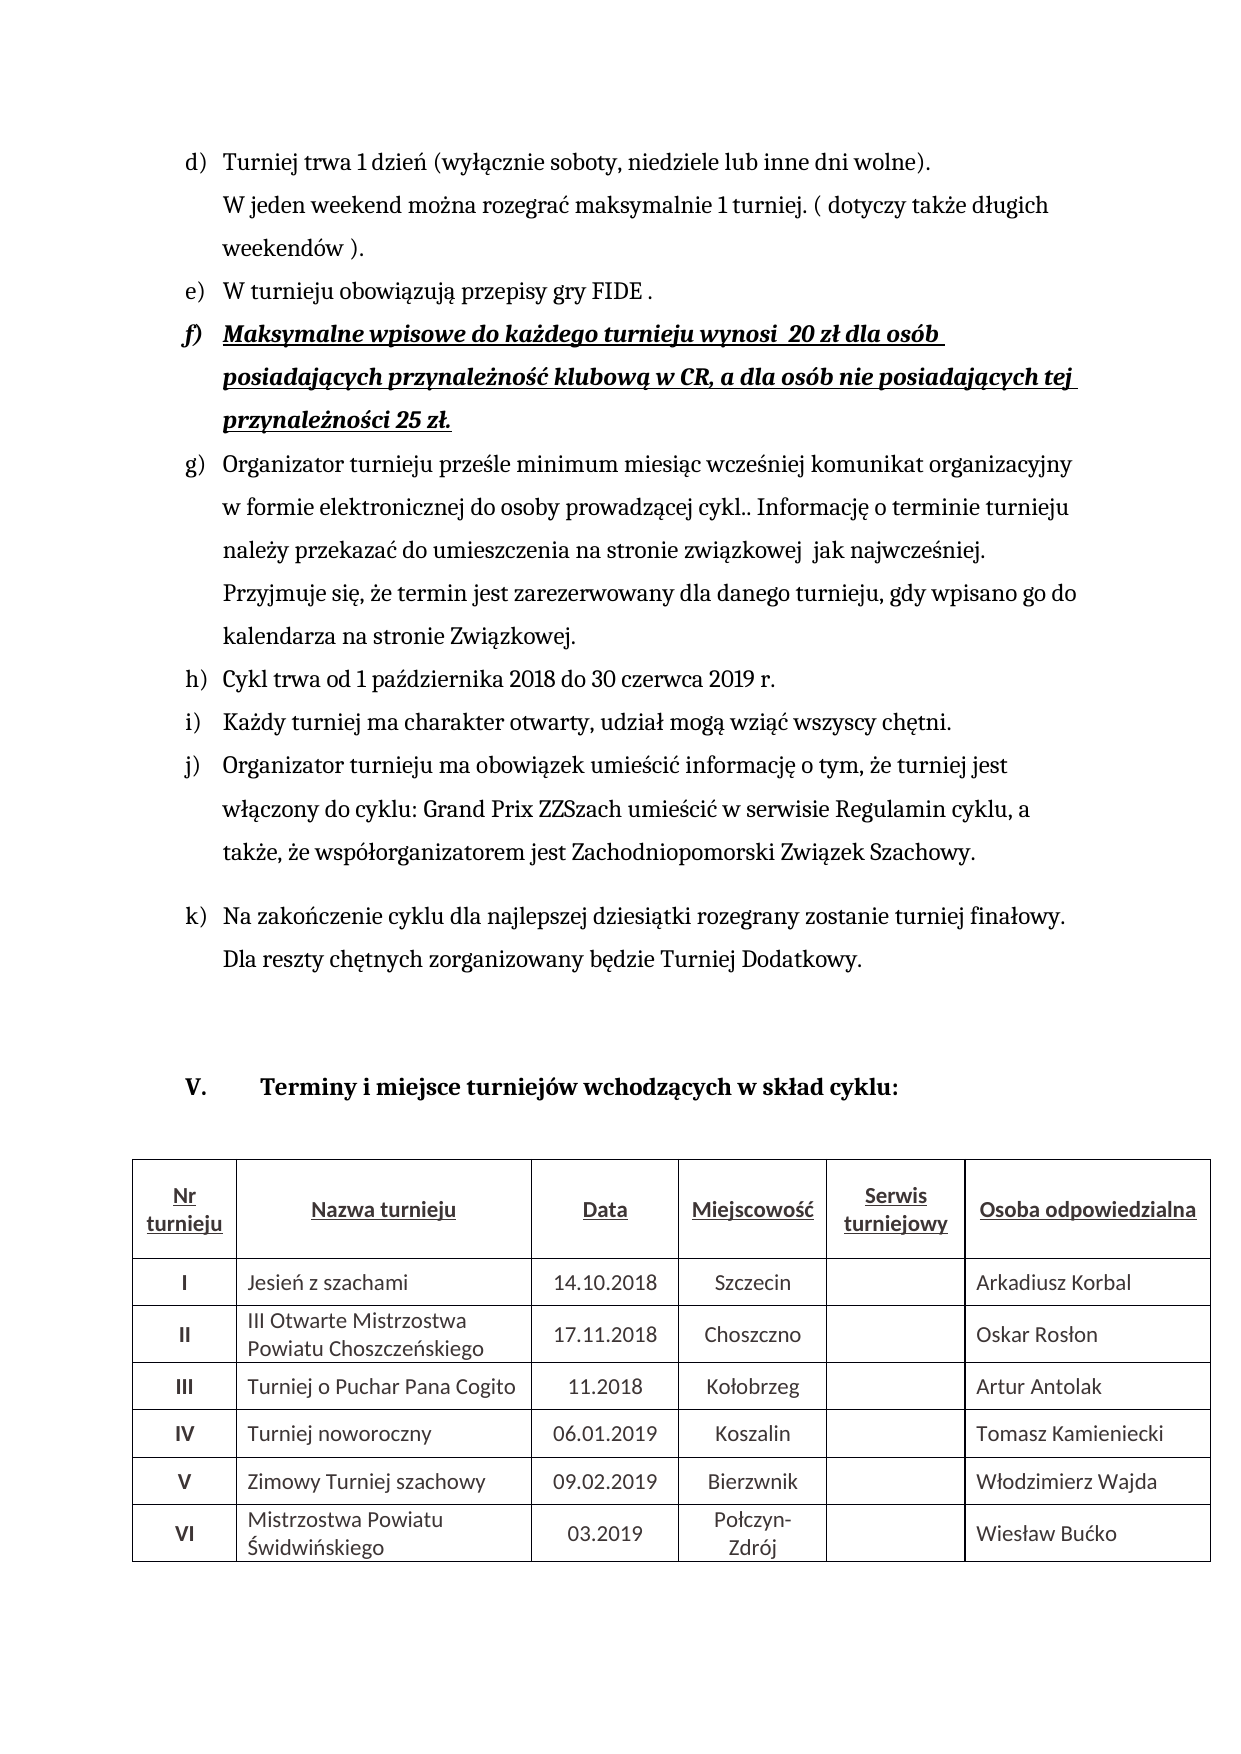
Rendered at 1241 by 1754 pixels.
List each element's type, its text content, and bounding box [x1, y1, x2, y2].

table_cell Wiesław Bućko [966, 1505, 1210, 1561]
table_cell Kołobrzeg [679, 1363, 826, 1409]
table_cell [827, 1410, 964, 1457]
table_cell Bierzwnik [679, 1458, 826, 1504]
table_cell Koszalin [679, 1410, 826, 1457]
list Turniej trwa 1 dzień (wyłącznie soboty, niedziele lub inne dni wolne). W jeden weekend można rozegrać maksymalnie 1 turniej. ( dotyczy także długich weekendów ). [185, 148, 1093, 263]
list Każdy turniej ma charakter otwarty, udział mogą wziąć wszyscy chętni. [185, 708, 1093, 737]
table_header Nazwa turnieju [237, 1160, 531, 1258]
table_cell [827, 1259, 964, 1305]
table_cell I [133, 1259, 236, 1305]
table_cell [827, 1363, 964, 1409]
table_cell Artur Antolak [966, 1363, 1210, 1409]
table_cell Oskar Rosłon [966, 1306, 1210, 1362]
table_cell [827, 1306, 964, 1362]
table_cell Połczyn-Zdrój [679, 1505, 826, 1561]
table_header Osoba odpowiedzialna [966, 1160, 1210, 1258]
list Cykl trwa od 1 października 2018 do 30 czerwca 2019 r. [185, 665, 1093, 694]
table_cell Turniej o Puchar Pana Cogito [237, 1363, 531, 1409]
table_cell Włodzimierz Wajda [966, 1458, 1210, 1504]
table_cell 06.01.2019 [532, 1410, 678, 1457]
table_cell Tomasz Kamieniecki [966, 1410, 1210, 1457]
table_cell [827, 1505, 964, 1561]
table_cell Arkadiusz Korbal [966, 1259, 1210, 1305]
table_cell Turniej noworoczny [237, 1410, 531, 1457]
table_cell V [133, 1458, 236, 1504]
table_cell Zimowy Turniej szachowy [237, 1458, 531, 1504]
table_cell Szczecin [679, 1259, 826, 1305]
table_cell 14.10.2018 [532, 1259, 678, 1305]
table_header Miejscowość [679, 1160, 826, 1258]
table_cell 03.2019 [532, 1505, 678, 1561]
table_cell IV [133, 1410, 236, 1457]
table_cell 17.11.2018 [532, 1306, 678, 1362]
table_cell 11.2018 [532, 1363, 678, 1409]
list Terminy i miejsce turniejów wchodzących w skład cyklu: [185, 1073, 1093, 1101]
table_cell [827, 1458, 964, 1504]
table_header Nr turnieju [133, 1160, 236, 1258]
list Maksymalne wpisowe do każdego turnieju wynosi 20 zł dla osób posiadających przynależność klubową w CR, a dla osób nie posiadających tej przynależności 25 zł. [185, 320, 1093, 435]
list Organizator turnieju ma obowiązek umieścić informację o tym, że turniej jest włączony do cyklu: Grand Prix ZZSzach umieścić w serwisie Regulamin cyklu, a także, że współorganizatorem jest Zachodniopomorski Związek Szachowy. [185, 751, 1093, 866]
table_cell VI [133, 1505, 236, 1561]
table_header Data [532, 1160, 678, 1258]
table_cell Jesień z szachami [237, 1259, 531, 1305]
table_header Serwis turniejowy [827, 1160, 964, 1258]
table_cell III [133, 1363, 236, 1409]
list W turnieju obowiązują przepisy gry FIDE . [185, 277, 1093, 306]
table_cell II [133, 1306, 236, 1362]
table_cell Mistrzostwa Powiatu Świdwińskiego [237, 1505, 531, 1561]
list Na zakończenie cyklu dla najlepszej dziesiątki rozegrany zostanie turniej finałowy. Dla reszty chętnych zorganizowany będzie Turniej Dodatkowy. [185, 902, 1093, 973]
table_cell 09.02.2019 [532, 1458, 678, 1504]
table_cell Choszczno [679, 1306, 826, 1362]
table_cell III Otwarte Mistrzostwa Powiatu Choszczeńskiego [237, 1306, 531, 1362]
list Organizator turnieju prześle minimum miesiąc wcześniej komunikat organizacyjny w formie elektronicznej do osoby prowadzącej cykl.. Informację o terminie turnieju należy przekazać do umieszczenia na stronie związkowej jak najwcześniej. Przyjmuje się, że termin jest zarezerwowany dla danego turnieju, gdy wpisano go do kalendarza na stronie Związkowej. [185, 449, 1093, 651]
